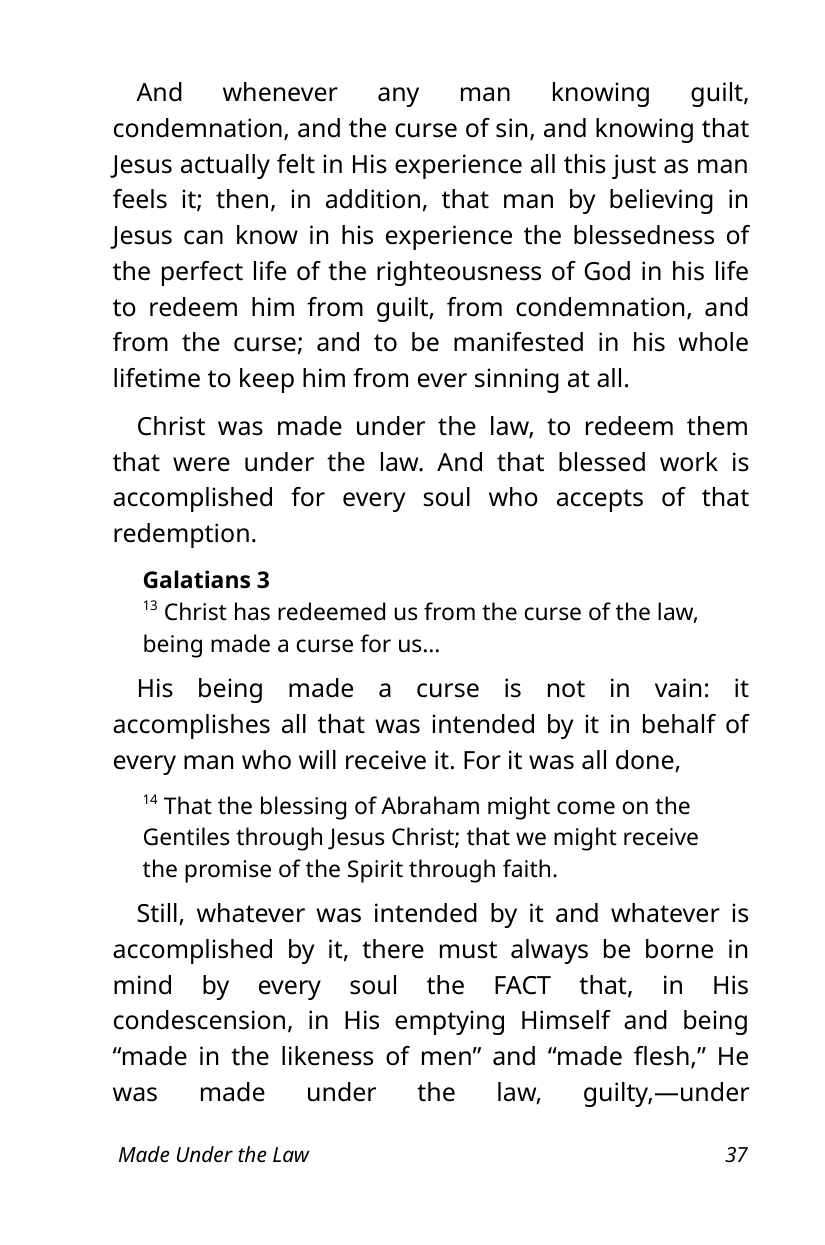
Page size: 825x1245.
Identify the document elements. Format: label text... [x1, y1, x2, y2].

text His being made a curse is not in vain: it accomplishes all that was intended by it in behalf of every man who will receive it. For it was all done, [112, 671, 750, 776]
text 14 That the blessing of Abraham might come on the Gentiles through Jesus Christ; that we might receive the promise of the Spirit through faith. [142, 790, 720, 884]
text 13 Christ has redeemed us from the curse of the law, being made a curse for us… [142, 596, 720, 659]
text Christ was made under the law, to redeem them that were under the law. And that blessed work is accomplished for every soul who accepts of that redemption. [112, 409, 750, 550]
text Still, whatever was intended by it and whatever is accomplished by it, there must always be borne in mind by every soul the FACT that, in His condescension, in His emptying Himself and being “made in the likeness of men” and “made flesh,” He was made under the law, guilty,—under [112, 896, 750, 1108]
text Galatians 3 [142, 564, 750, 595]
text And whenever any man knowing guilt, condemnation, and the curse of sin, and knowing that Jesus actually felt in His experience all this just as man feels it; then, in addition, that man by believing in Jesus can know in his experience the blessedness of the perfect life of the righteousness of God in his life to redeem him from guilt, from condemnation, and from the curse; and to be manifested in his whole lifetime to keep him from ever sinning at all. [112, 75, 750, 395]
